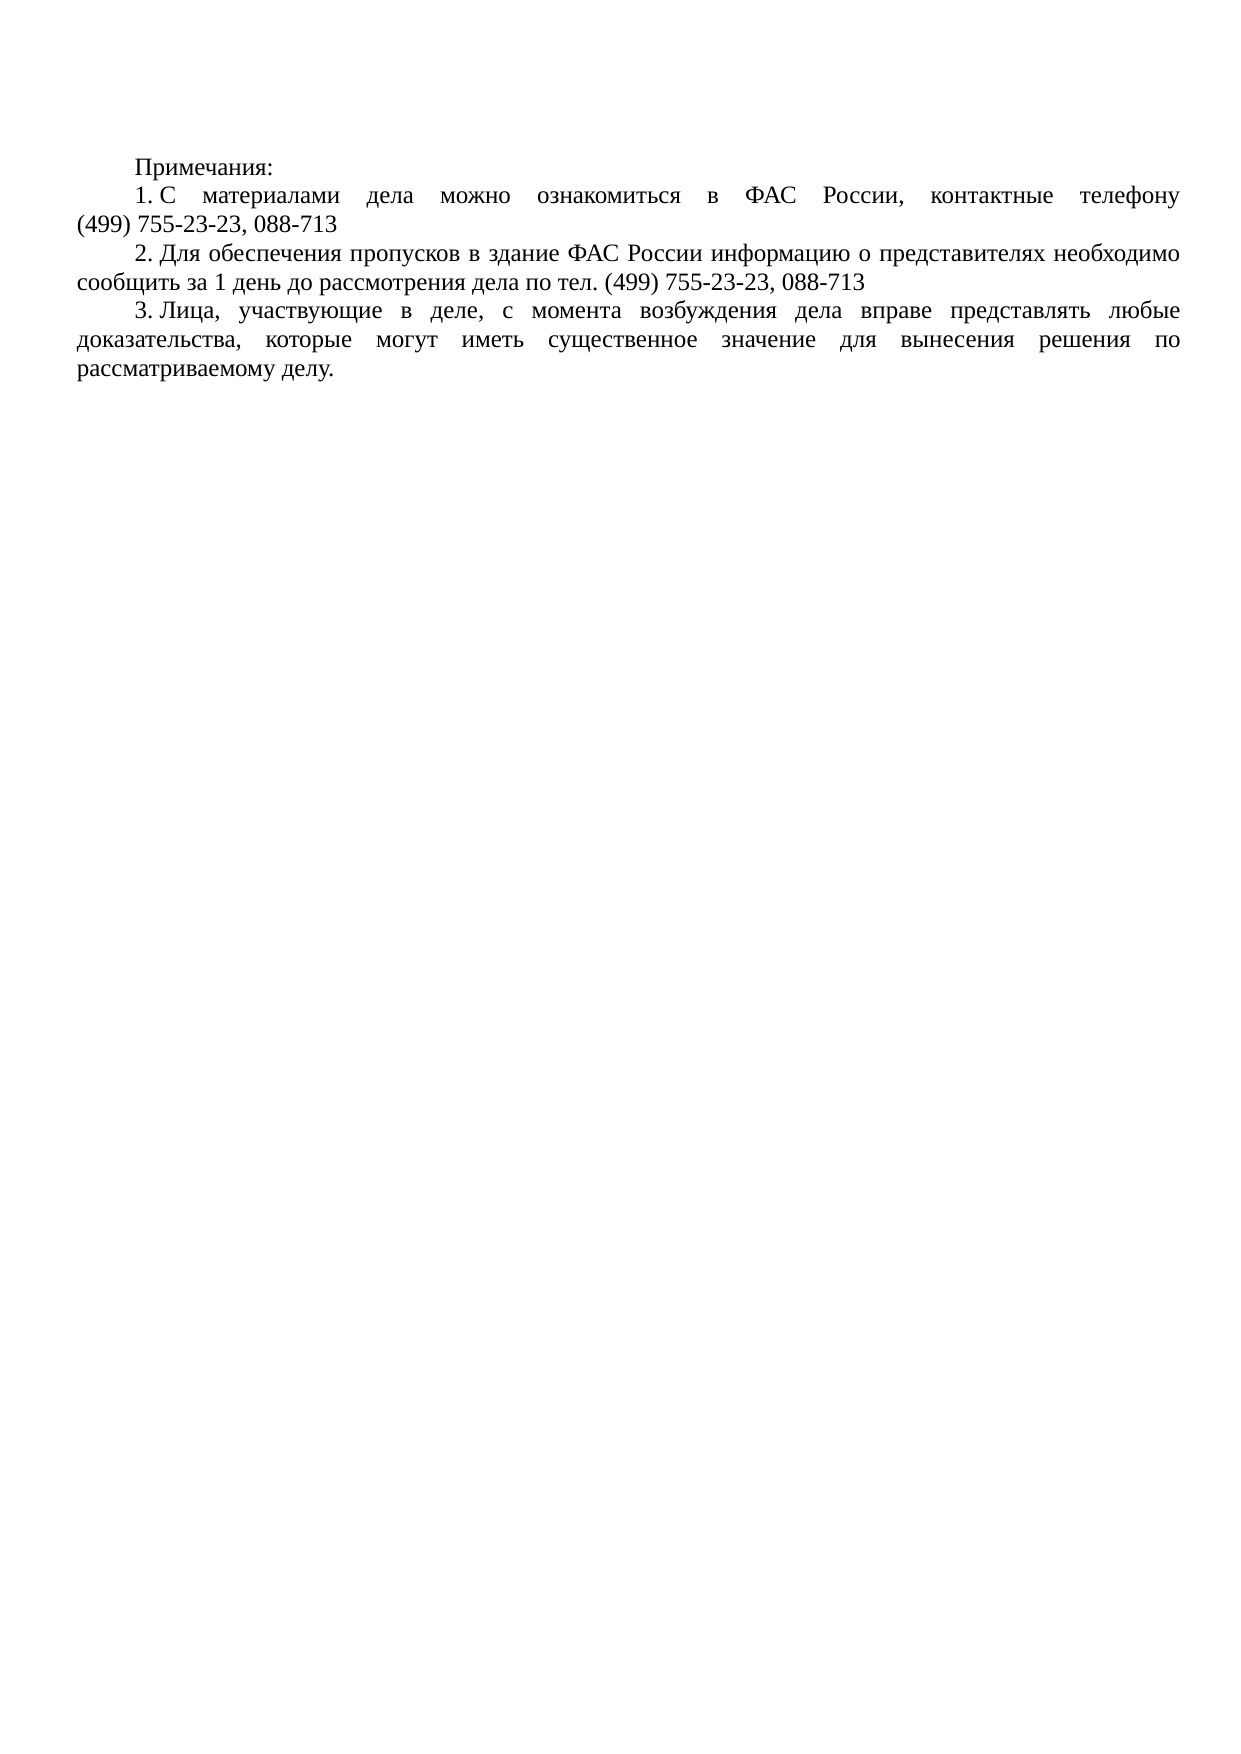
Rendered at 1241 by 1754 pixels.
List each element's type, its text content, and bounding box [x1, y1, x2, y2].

text 1. С материалами дела можно ознакомиться в ФАС России, контактные телефону (499) 755-23-23, 088-713 [77, 180, 1181, 238]
text 2. Для обеспечения пропусков в здание ФАС России информацию о представителях необходимо сообщить за 1 день до рассмотрения дела по тел. (499) 755-23-23, 088-713 [77, 238, 1181, 295]
text Примечания: [77, 152, 1181, 180]
text 3. Лица, участвующие в деле, с момента возбуждения дела вправе представлять любые доказательства, которые могут иметь существенное значение для вынесения решения по рассматриваемому делу. [77, 295, 1181, 382]
